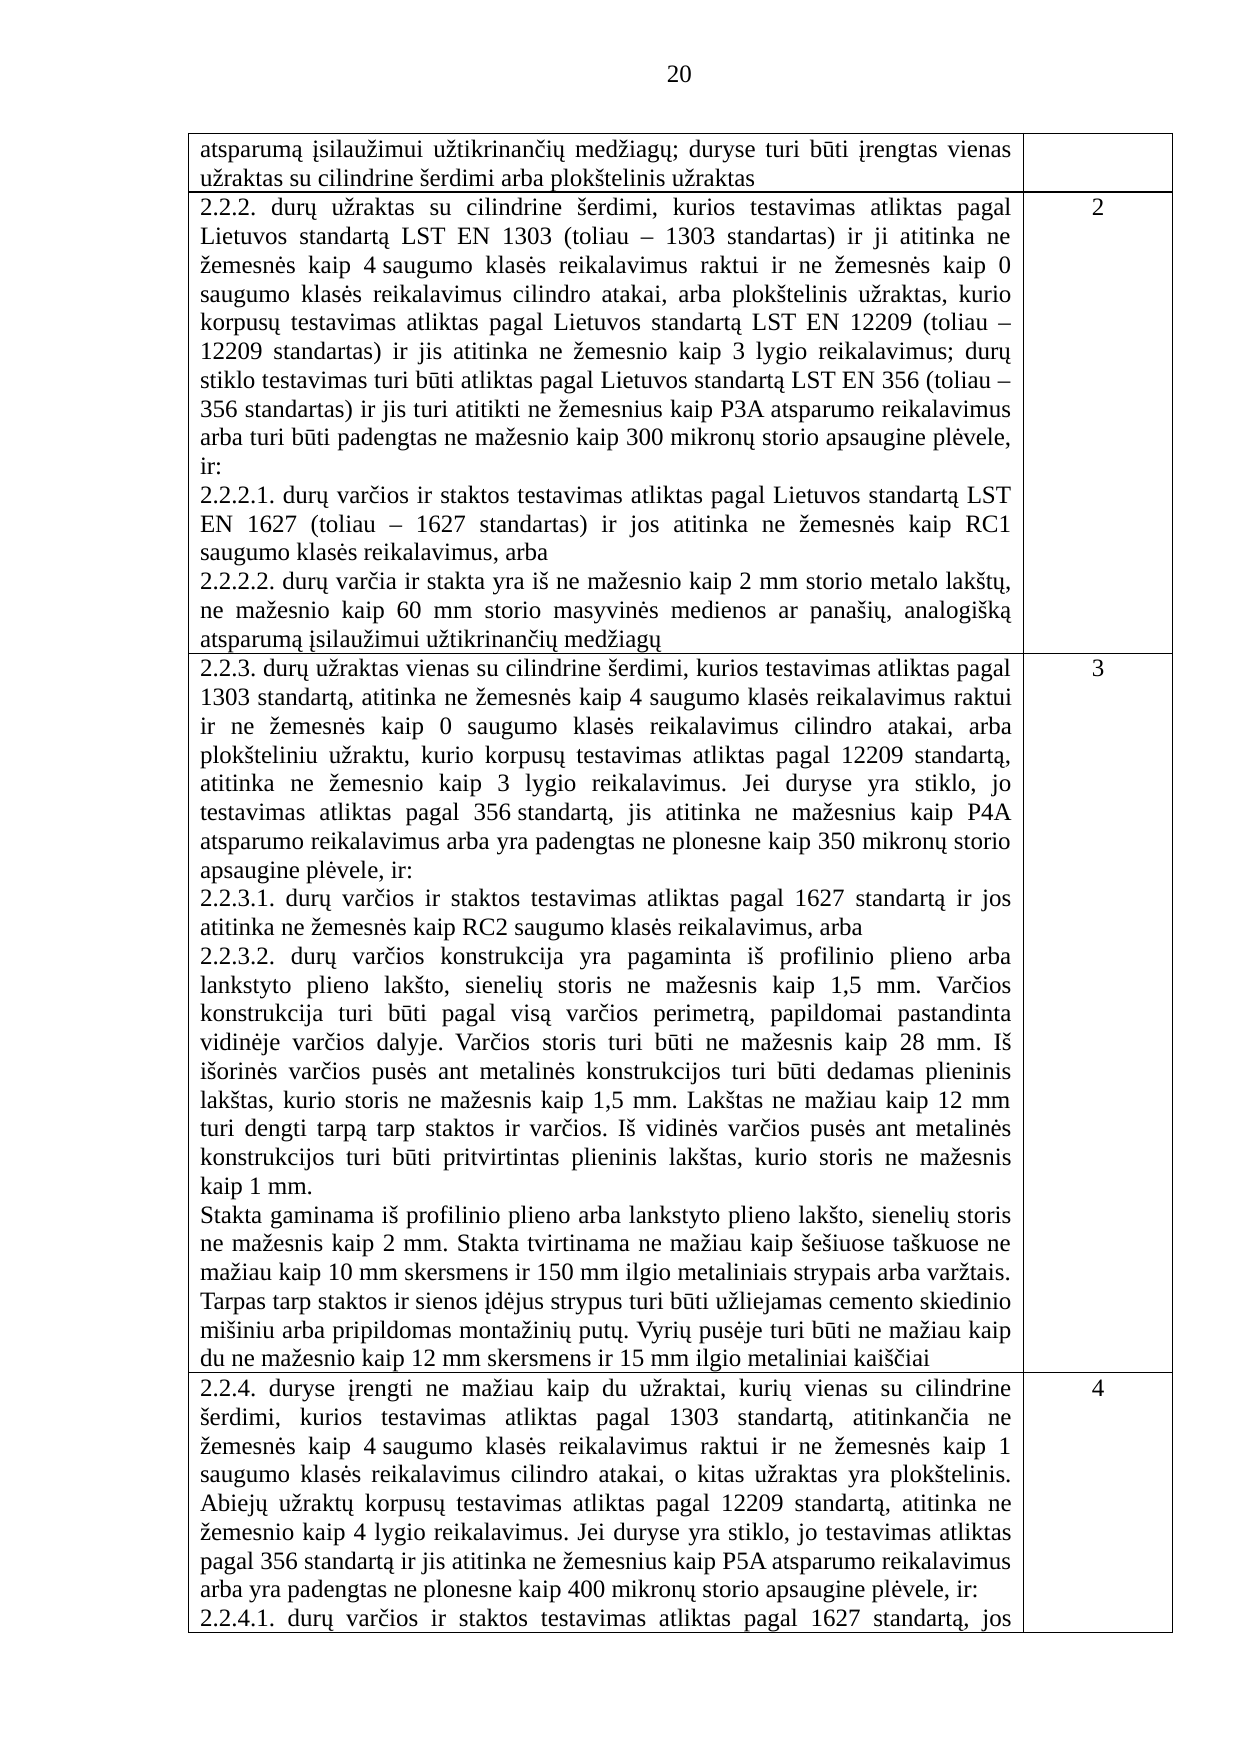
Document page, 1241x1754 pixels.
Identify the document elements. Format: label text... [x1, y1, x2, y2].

table_cell 3 [1024, 654, 1172, 1372]
table_cell [1024, 134, 1172, 191]
table_cell 2 [1024, 193, 1172, 652]
table_cell 4 [1024, 1373, 1172, 1632]
